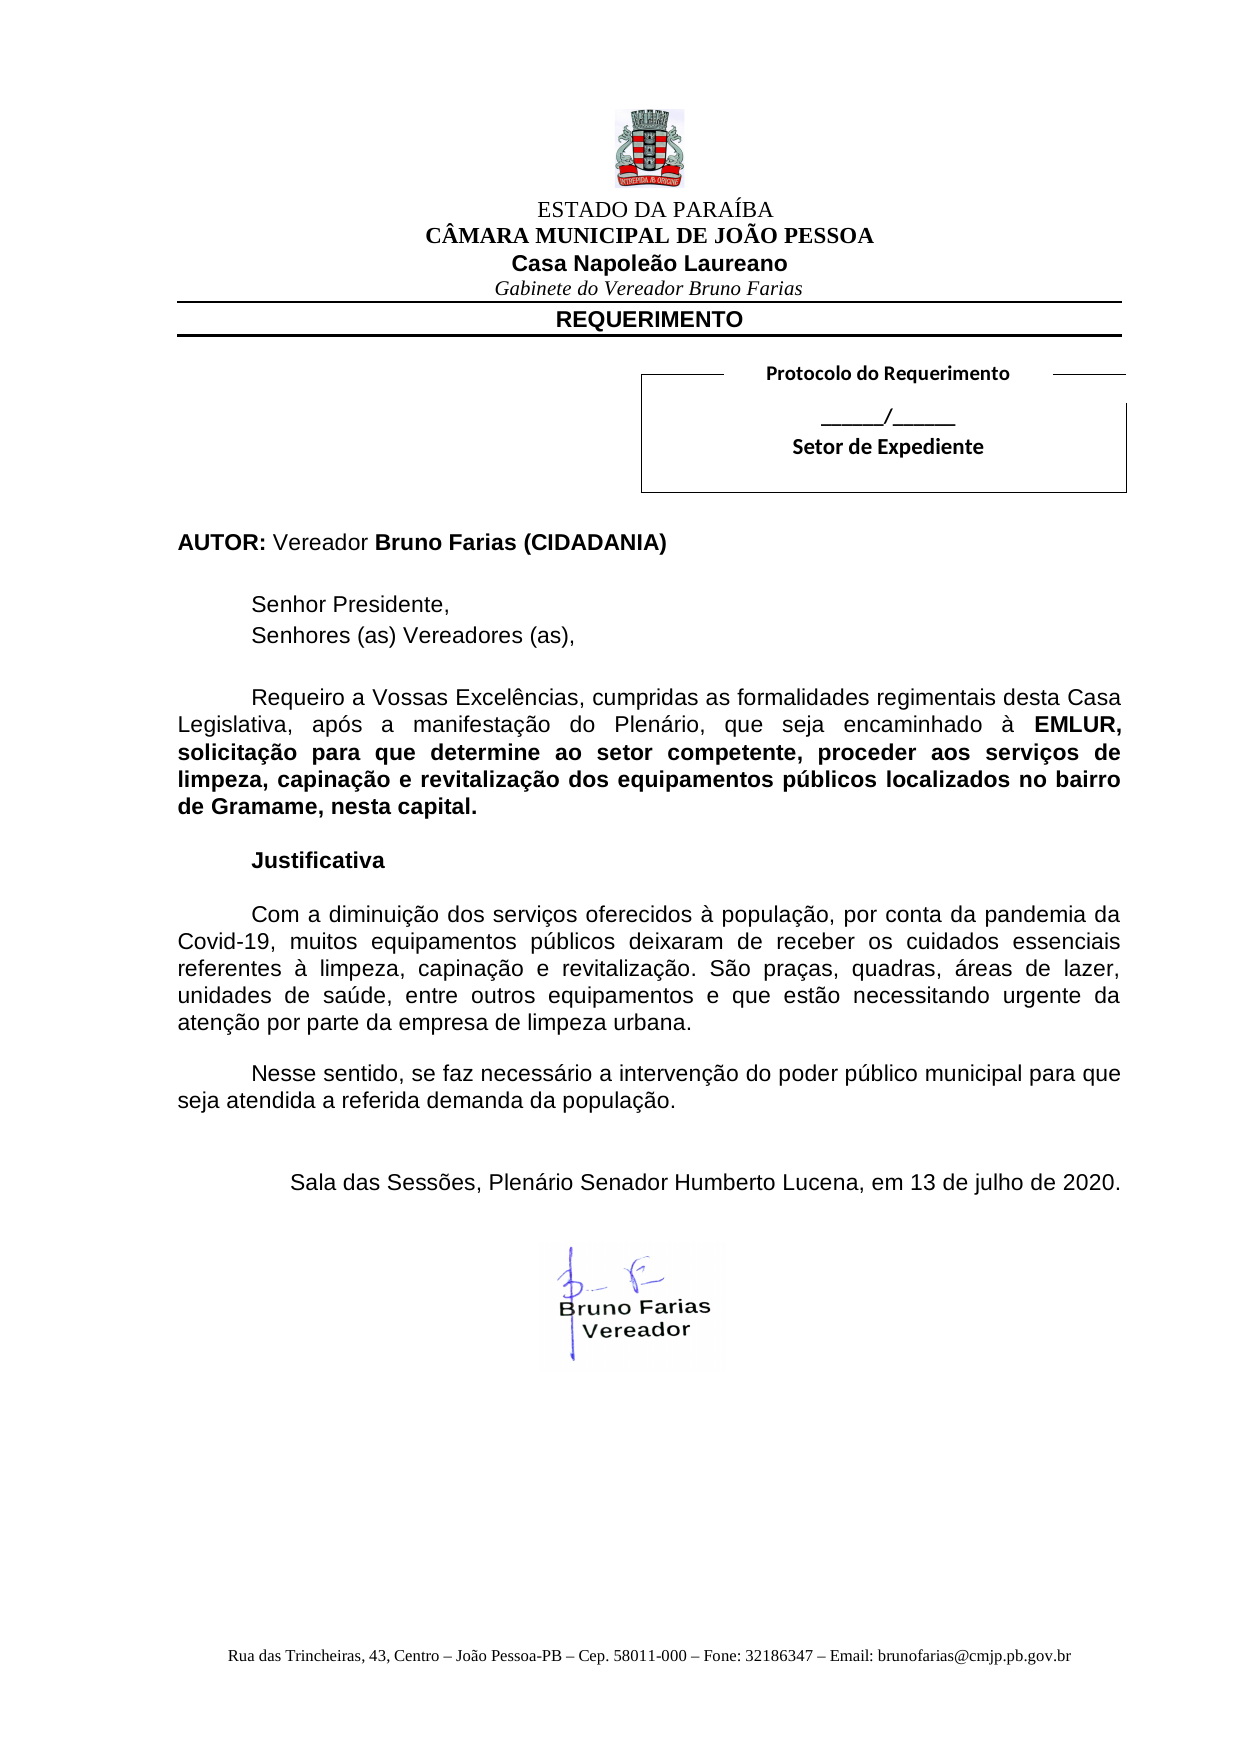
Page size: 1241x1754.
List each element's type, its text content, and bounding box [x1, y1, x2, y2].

text Nesse sentido, se faz necessário a intervenção do poder público municipal para que seja atendida a referida demanda da população. [177, 1060, 1122, 1114]
table_cell ______/______ [724, 403, 1053, 432]
text Sala das Sessões, Plenário Senador Humberto Lucena, em 13 de julho de 2020. [177, 1168, 1122, 1195]
table_cell [1053, 461, 1126, 492]
text Justificativa [177, 846, 1122, 873]
text Senhor Presidente, [177, 590, 1122, 617]
table_header Protocolo do Requerimento [724, 343, 1053, 403]
table_cell Setor de Expediente [724, 432, 1053, 461]
table_cell [1053, 403, 1126, 432]
table_header [1053, 343, 1127, 374]
table_cell [724, 461, 1053, 492]
text AUTOR: Vereador Bruno Farias (CIDADANIA) [177, 528, 1122, 555]
table_cell [642, 375, 723, 403]
text REQUERIMENTO [177, 303, 1122, 334]
table_cell [1053, 432, 1126, 461]
table_cell [642, 403, 723, 432]
table_cell [642, 461, 723, 492]
table_cell [1053, 374, 1127, 403]
text Requeiro a Vossas Excelências, cumpridas as formalidades regimentais desta Casa Legislativa, após a manifestação do Plenário, que seja encaminhado à EMLUR, solicitação para que determine ao setor competente, proceder aos serviços de limpeza, capinação e revitalização dos equipamentos públicos localizados no bairro de Gramame, nesta capital. [177, 684, 1122, 819]
table_header [641, 343, 723, 374]
text Com a diminuição dos serviços oferecidos à população, por conta da pandemia da Covid-19, muitos equipamentos públicos deixaram de receber os cuidados essenciais referentes à limpeza, capinação e revitalização. São praças, quadras, áreas de lazer, unidades de saúde, entre outros equipamentos e que estão necessitando urgente da atenção por parte da empresa de limpeza urbana. [177, 900, 1122, 1036]
table_cell [642, 432, 723, 461]
text Senhores (as) Vereadores (as), [177, 621, 1122, 648]
picture [538, 1242, 727, 1372]
